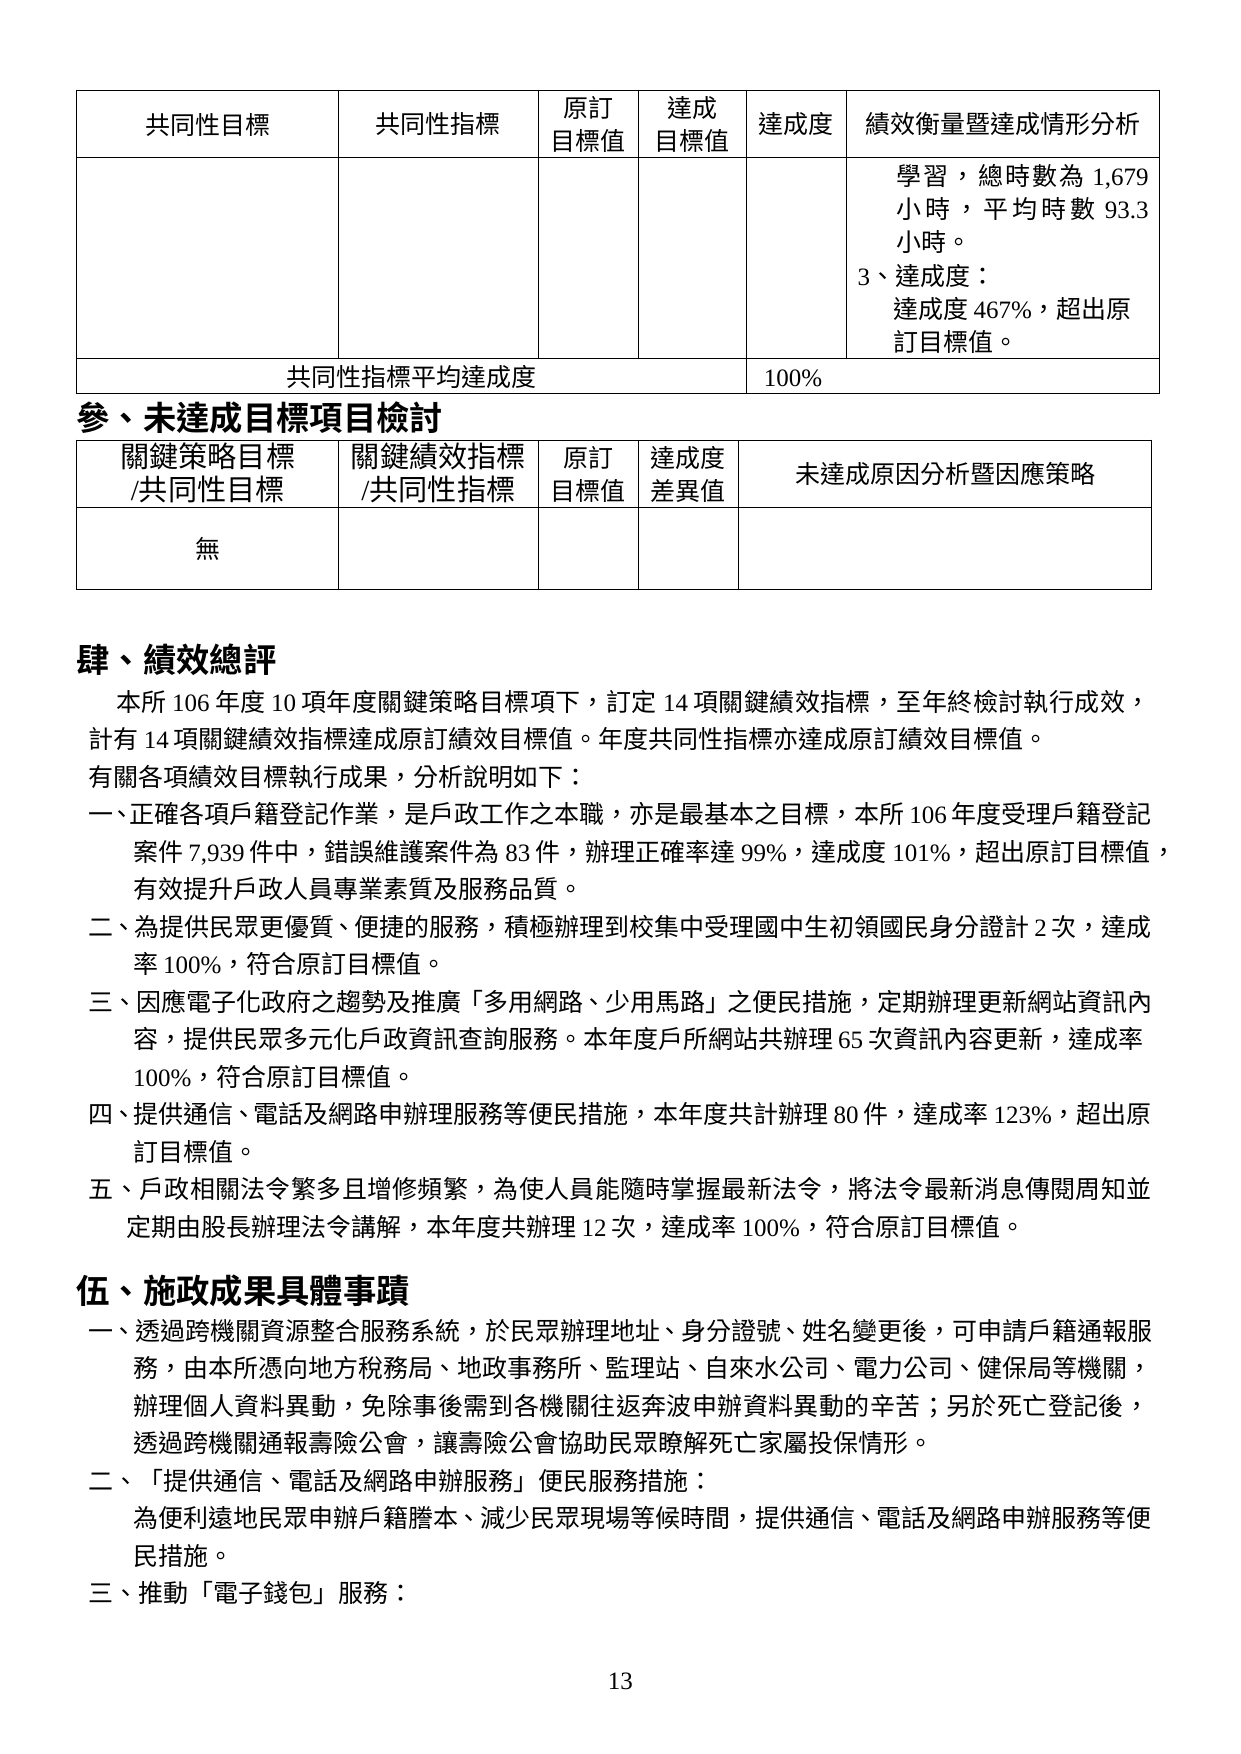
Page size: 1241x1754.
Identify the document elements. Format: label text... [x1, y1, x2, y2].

text 辦理個人資料異動，免除事後需到各機關往返奔波申辦資料異動的辛苦；另於死亡登記後，透過跨機關通報壽險公會，讓壽險公會協助民眾瞭解死亡家屬投保情形。 [133, 1386, 1152, 1461]
table_header 績效衡量暨達成情形分析 [847, 91, 1159, 157]
text 務，由本所憑向地方稅務局、地政事務所、監理站、自來水公司、電力公司、健保局等機關， [133, 1348, 1152, 1386]
text 本所106年度10項年度關鍵策略目標項下，訂定14項關鍵績效指標，至年終檢討執行成效，計有14項關鍵績效指標達成原訂績效目標值。年度共同性指標亦達成原訂績效目標值。 [89, 681, 1152, 756]
table_header 達成 目標值 [639, 91, 746, 157]
text 二、「提供通信、電話及網路申辦服務」便民服務措施： [89, 1461, 1152, 1498]
table_header 原訂 目標值 [539, 91, 638, 157]
table_cell [539, 158, 638, 358]
text 三、因應電子化政府之趨勢及推廣「多用網路、少用馬路」之便民措施，定期辦理更新網站資訊內 [89, 981, 1152, 1019]
text 五、戶政相關法令繁多且增修頻繁，為使人員能隨時掌握最新法令，將法令最新消息傳閱周知並定期由股長辦理法令講解，本年度共辦理12次，達成率100%，符合原訂目標值。 [89, 1169, 1152, 1244]
table_cell [77, 158, 338, 358]
text 三、推動「電子錢包」服務： [89, 1573, 1152, 1611]
table_cell [339, 158, 538, 358]
table_cell 無 [77, 508, 338, 589]
text 案件7,939件中，錯誤維護案件為83件，辦理正確率達99%，達成度101%，超出原訂目標值，有效提升戶政人員專業素質及服務品質。 [133, 831, 1152, 906]
text 有關各項績效目標執行成果，分析說明如下： [89, 756, 1152, 794]
text 為便利遠地民眾申辦戶籍謄本、減少民眾現場等候時間，提供通信、電話及網路申辦服務等便民措施。 [133, 1498, 1152, 1573]
table_cell [539, 508, 638, 589]
text 100%，符合原訂目標值。 [133, 1056, 1152, 1094]
text 四、提供通信、電話及網路申辦理服務等便民措施，本年度共計辦理80件，達成率123%，超出原訂目標值。 [89, 1094, 1152, 1169]
text 伍、施政成果具體事蹟 [76, 1277, 1152, 1311]
text 一、正確各項戶籍登記作業，是戶政工作之本職，亦是最基本之目標，本所106年度受理戶籍登記 [89, 794, 1152, 831]
table_header 達成度 差異值 [639, 441, 738, 507]
text 容，提供民眾多元化戶政資訊查詢服務。本年度戶所網站共辦理65次資訊內容更新，達成率 [133, 1019, 1152, 1056]
table_header 原訂 目標值 [539, 441, 638, 507]
table_cell [639, 158, 746, 358]
text 一、透過跨機關資源整合服務系統，於民眾辦理地址、身分證號、姓名變更後，可申請戶籍通報服 [89, 1311, 1152, 1348]
text 二、為提供民眾更優質、便捷的服務，積極辦理到校集中受理國中生初領國民身分證計2次，達成 [89, 906, 1152, 944]
table_header 共同性指標 [339, 91, 538, 157]
table_header 未達成原因分析暨因應策略 [739, 441, 1151, 507]
table_cell [339, 508, 538, 589]
table_header 達成度 [747, 91, 846, 157]
table_cell 100% [747, 359, 1159, 393]
table_cell [747, 158, 846, 358]
text 參、未達成目標項目檢討 [76, 394, 1152, 439]
table_header 關鍵績效指標/共同性指標 [339, 441, 538, 507]
table_cell 共同性指標平均達成度 [77, 359, 746, 393]
table_cell 學習，總時數為1,679小時，平均時數93.3小時。 3、達成度： 達成度467%，超出原訂目標值。 [847, 158, 1159, 358]
text 率100%，符合原訂目標值。 [133, 944, 1152, 981]
table_cell [639, 508, 738, 589]
table_header 共同性目標 [77, 91, 338, 157]
text 肆、績效總評 [76, 636, 1152, 681]
table_header 關鍵策略目標 /共同性目標 [77, 441, 338, 507]
table_cell [739, 508, 1151, 589]
